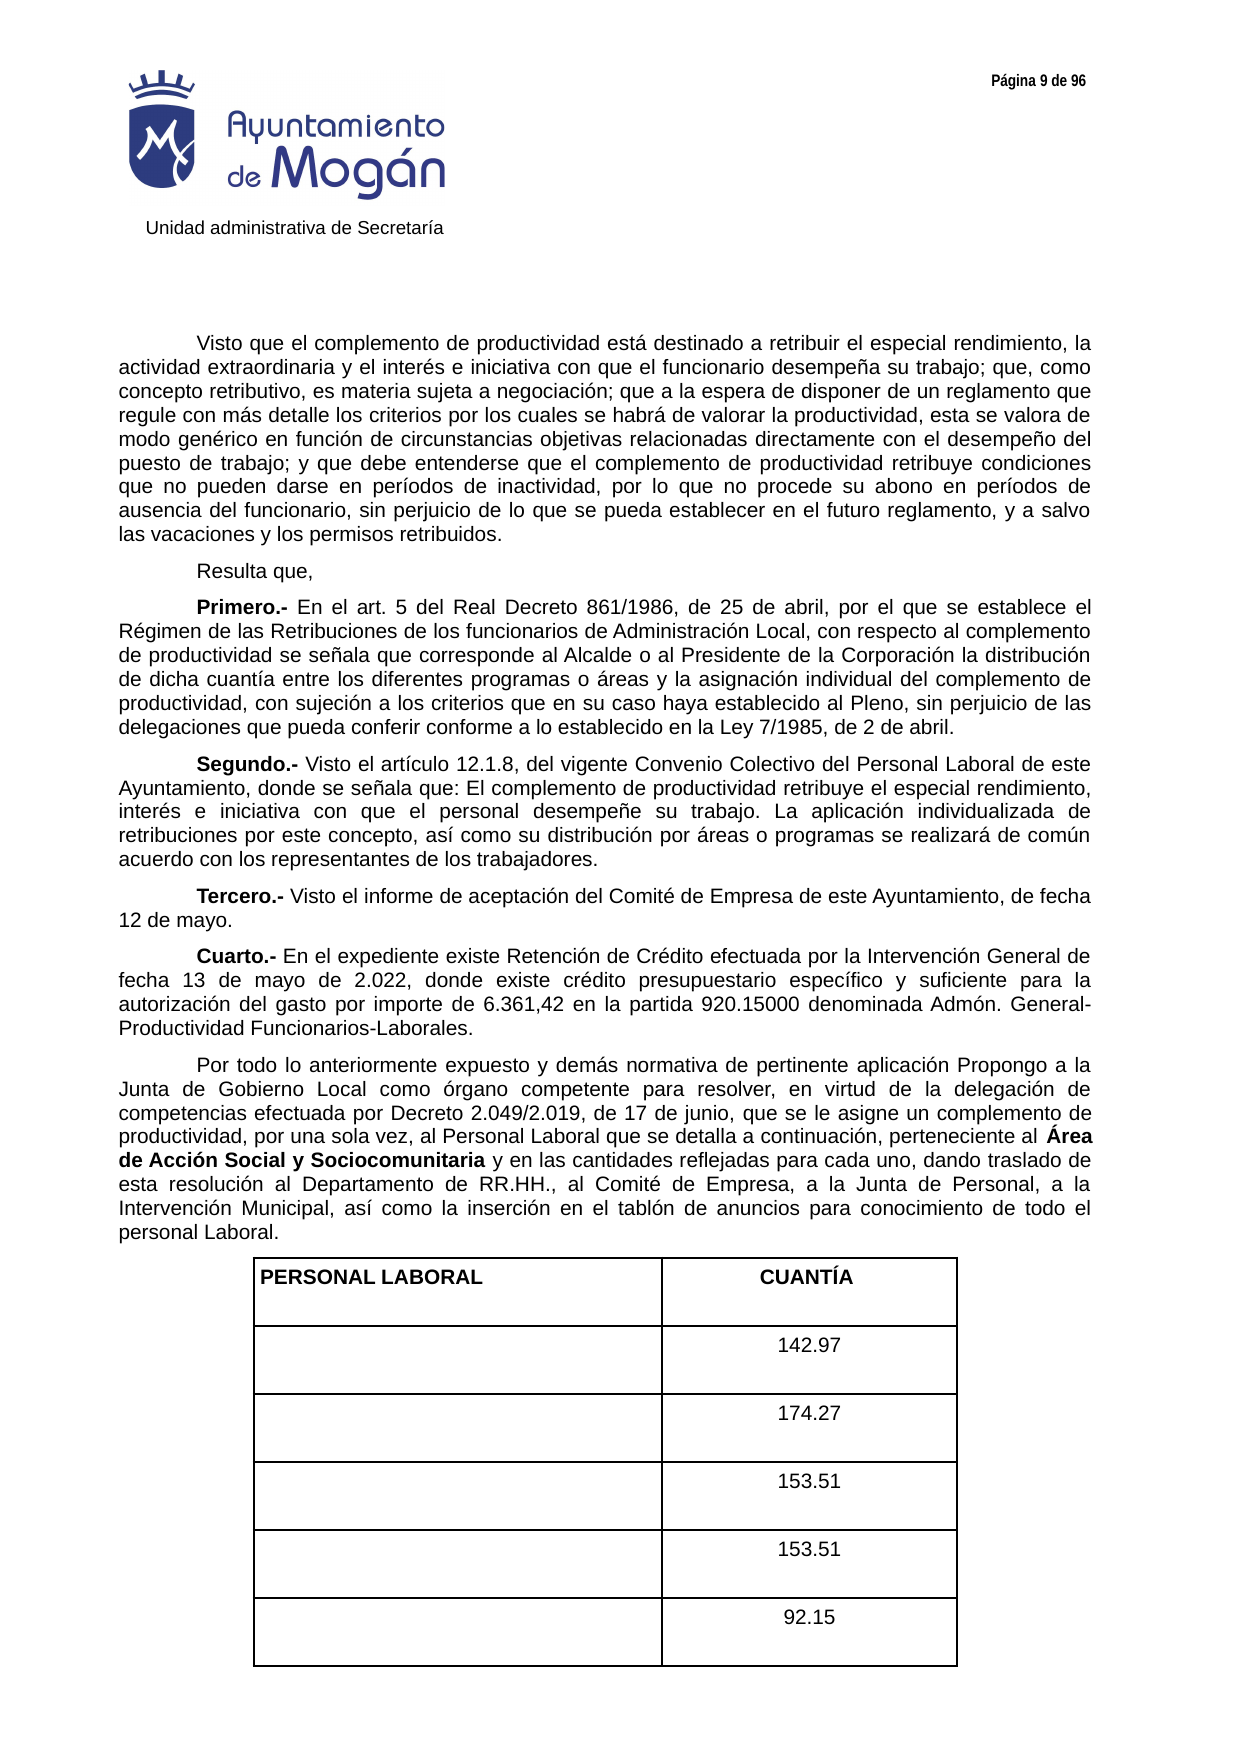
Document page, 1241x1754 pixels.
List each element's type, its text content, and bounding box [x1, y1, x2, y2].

text Segundo.- Visto el artículo 12.1.8, del vigente Convenio Colectivo del Personal Laboral de este Ayuntamiento, donde se señala que: El complemento de productividad retribuye el especial rendimiento, interés e iniciativa con que el personal desempeñe su trabajo. La aplicación individualizada de retribuciones por este concepto, así como su distribución por áreas o programas se realizará de común acuerdo con los representantes de los trabajadores. [118, 751, 1092, 871]
text Por todo lo anteriormente expuesto y demás normativa de pertinente aplicación Propongo a la Junta de Gobierno Local como órgano competente para resolver, en virtud de la delegación de competencias efectuada por Decreto 2.049/2.019, de 17 de junio, que se le asigne un complemento de productividad, por una sola vez, al Personal Laboral que se detalla a continuación, perteneciente al Área de Acción Social y Sociocomunitaria y en las cantidades reflejadas para cada uno, dando traslado de esta resolución al Departamento de RR.HH., al Comité de Empresa, a la Junta de Personal, a la Intervención Municipal, así como la inserción en el tablón de anuncios para conocimiento de todo el personal Laboral. [118, 1052, 1092, 1244]
text Resulta que, [118, 559, 1092, 583]
table_header PERSONAL LABORAL [255, 1259, 661, 1324]
table_cell 153,51 [663, 1463, 956, 1529]
table_cell 153,51 [663, 1531, 956, 1597]
table_cell 92,15 [663, 1599, 956, 1665]
table_header CUANTÍA [663, 1259, 956, 1324]
text Primero.- En el art. 5 del Real Decreto 861/1986, de 25 de abril, por el que se establece el Régimen de las Retribuciones de los funcionarios de Administración Local, con respecto al complemento de productividad se señala que corresponde al Alcalde o al Presidente de la Corporación la distribución de dicha cuantía entre los diferentes programas o áreas y la asignación individual del complemento de productividad, con sujeción a los criterios que en su caso haya establecido al Pleno, sin perjuicio de las delegaciones que pueda conferir conforme a lo establecido en la Ley 7/1985, de 2 de abril. [118, 595, 1092, 739]
table_cell [255, 1327, 661, 1393]
text Visto que el complemento de productividad está destinado a retribuir el especial rendimiento, la actividad extraordinaria y el interés e iniciativa con que el funcionario desempeña su trabajo; que, como concepto retributivo, es materia sujeta a negociación; que a la espera de disponer de un reglamento que regule con más detalle los criterios por los cuales se habrá de valorar la productividad, esta se valora de modo genérico en función de circunstancias objetivas relacionadas directamente con el desempeño del puesto de trabajo; y que debe entenderse que el complemento de productividad retribuye condiciones que no pueden darse en períodos de inactividad, por lo que no procede su abono en períodos de ausencia del funcionario, sin perjuicio de lo que se pueda establecer en el futuro reglamento, y a salvo las vacaciones y los permisos retribuidos. [118, 331, 1092, 546]
table_cell 142,97 [663, 1327, 956, 1393]
table_cell 174,27 [663, 1395, 956, 1461]
table_cell [255, 1599, 661, 1665]
text Tercero.- Visto el informe de aceptación del Comité de Empresa de este Ayuntamiento, de fecha 12 de mayo. [118, 884, 1092, 932]
text Cuarto.- En el expediente existe Retención de Crédito efectuada por la Intervención General de fecha 13 de mayo de 2.022, donde existe crédito presupuestario específico y suficiente para la autorización del gasto por importe de 6.361,42 en la partida 920.15000 denominada Admón. General-Productividad Funcionarios-Laborales. [118, 944, 1092, 1040]
table_cell [255, 1531, 661, 1597]
table_cell [255, 1463, 661, 1529]
picture [128, 70, 445, 206]
table_cell [255, 1395, 661, 1461]
